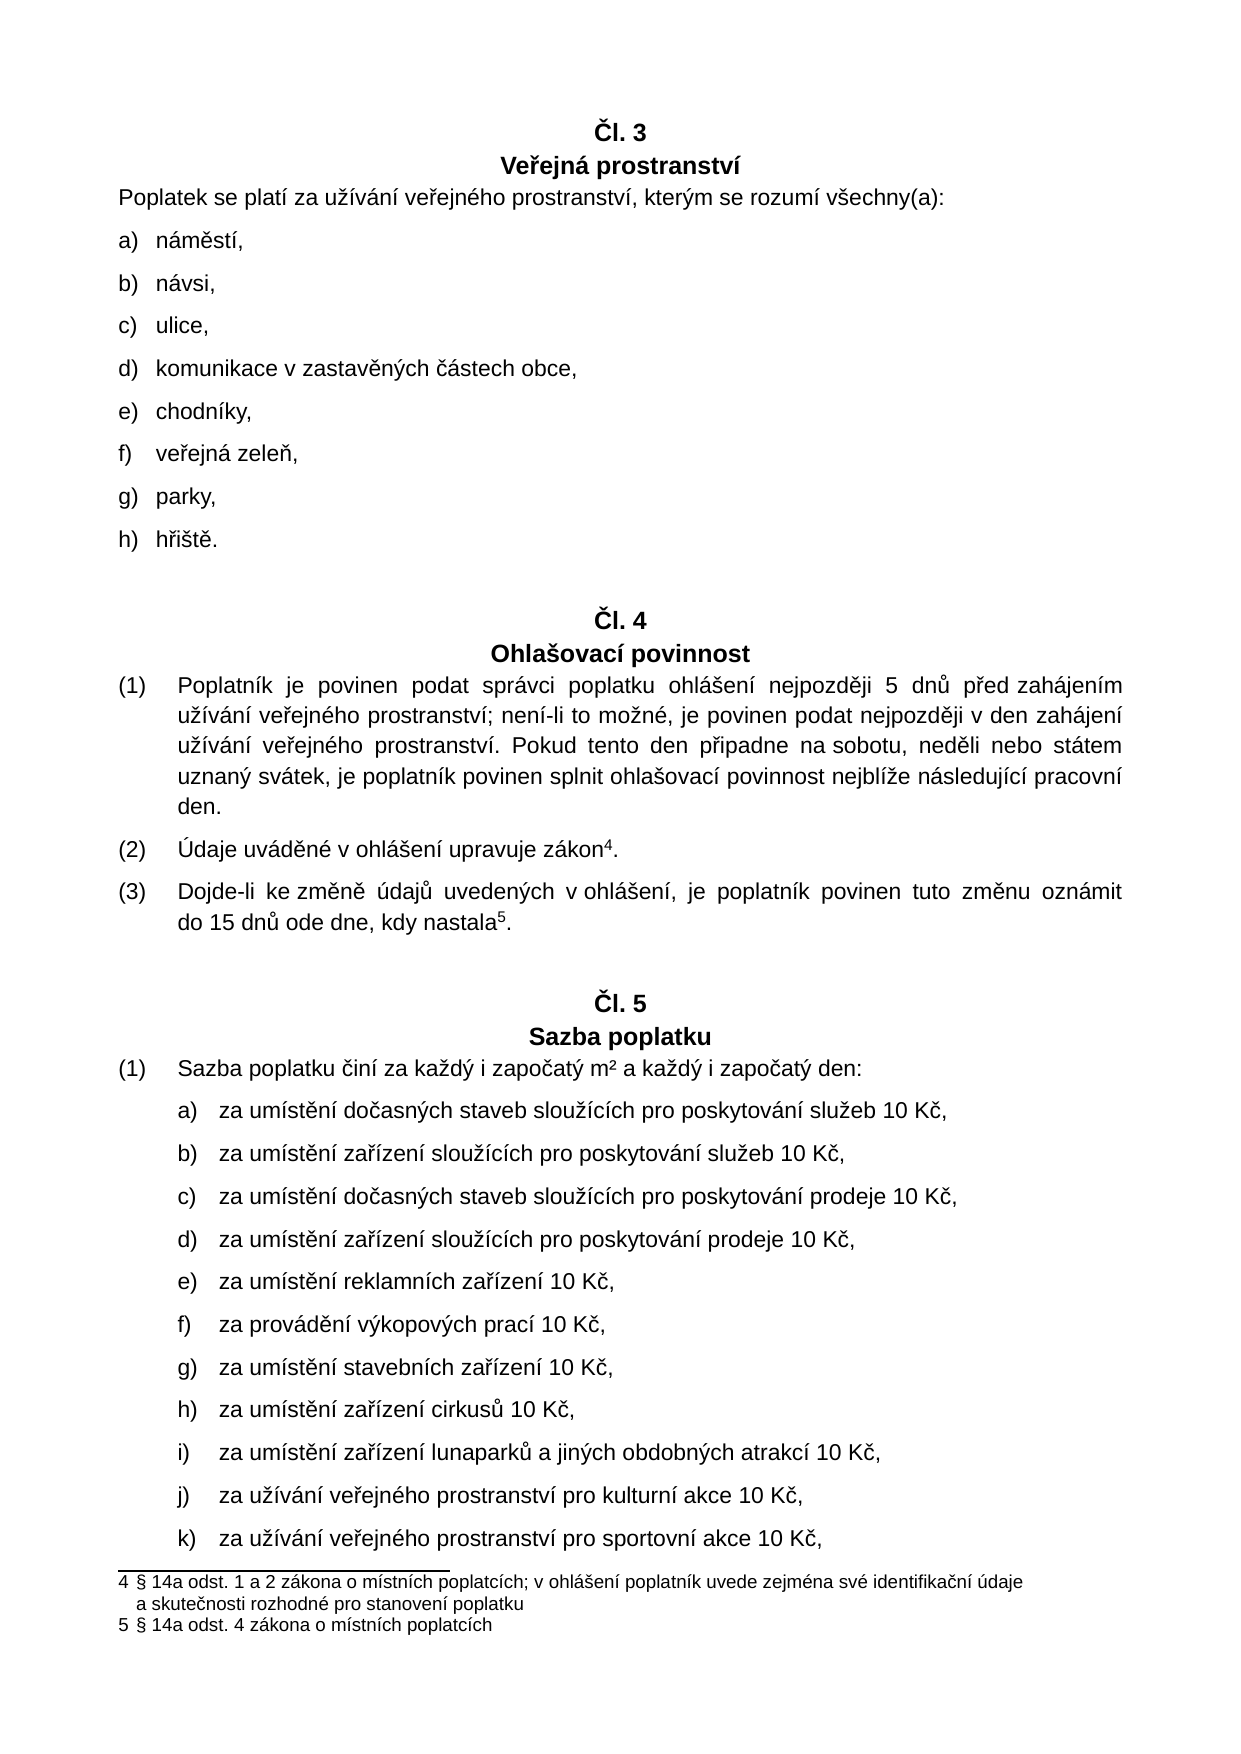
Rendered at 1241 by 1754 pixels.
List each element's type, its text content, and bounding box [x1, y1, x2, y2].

list za umístění zařízení cirkusů 10 Kč, [177, 1396, 1122, 1423]
list § 14a odst. 4 zákona o místních poplatcích [118, 1614, 1122, 1635]
list náměstí, [118, 227, 1122, 253]
list hřiště. [118, 526, 1122, 552]
list za umístění reklamních zařízení 10 Kč, [177, 1268, 1122, 1295]
list za umístění stavebních zařízení 10 Kč, [177, 1354, 1122, 1380]
list za umístění zařízení sloužících pro poskytování služeb 10 Kč, [177, 1140, 1122, 1167]
list za užívání veřejného prostranství pro kulturní akce 10 Kč, [177, 1482, 1122, 1508]
list § 14a odst. 1 a 2 zákona o místních poplatcích; v ohlášení poplatník uvede zejména své identifikační údaje a skutečnosti rozhodné pro stanovení poplatku [118, 1571, 1122, 1614]
list za užívání veřejného prostranství pro sportovní akce 10 Kč, [177, 1524, 1122, 1551]
subtitle Čl. 5 Sazba poplatku [118, 989, 1122, 1051]
subtitle Čl. 4 Ohlašovací povinnost [118, 606, 1122, 668]
subtitle Čl. 3 Veřejná prostranství [118, 118, 1122, 180]
list návsi, [118, 269, 1122, 296]
list veřejná zeleň, [118, 440, 1122, 467]
text Poplatek se platí za užívání veřejného prostranství, kterým se rozumí všechny(a): [118, 184, 1122, 211]
list parky, [118, 483, 1122, 509]
list za umístění zařízení sloužících pro poskytování prodeje 10 Kč, [177, 1226, 1122, 1252]
list za umístění dočasných staveb sloužících pro poskytování služeb 10 Kč, [177, 1097, 1122, 1124]
list komunikace v zastavěných částech obce, [118, 355, 1122, 381]
list chodníky, [118, 398, 1122, 424]
list Dojde-li ke změně údajů uvedených v ohlášení, je poplatník povinen tuto změnu oznámit do 15 dnů ode dne, kdy nastala. [118, 878, 1122, 935]
list ulice, [118, 312, 1122, 339]
list za umístění zařízení lunaparků a jiných obdobných atrakcí 10 Kč, [177, 1439, 1122, 1466]
list Sazba poplatku činí za každý i započatý m² a každý i započatý den: [118, 1055, 1122, 1081]
list Údaje uváděné v ohlášení upravuje zákon. [118, 836, 1122, 862]
list za umístění dočasných staveb sloužících pro poskytování prodeje 10 Kč, [177, 1183, 1122, 1209]
list Poplatník je povinen podat správci poplatku ohlášení nejpozději 5 dnů před zahájením užívání veřejného prostranství; není-li to možné, je povinen podat nejpozději v den zahájení užívání veřejného prostranství. Pokud tento den připadne na sobotu, neděli nebo státem uznaný svátek, je poplatník povinen splnit ohlašovací povinnost nejblíže následující pracovní den. [118, 672, 1122, 819]
list za provádění výkopových prací 10 Kč, [177, 1311, 1122, 1337]
